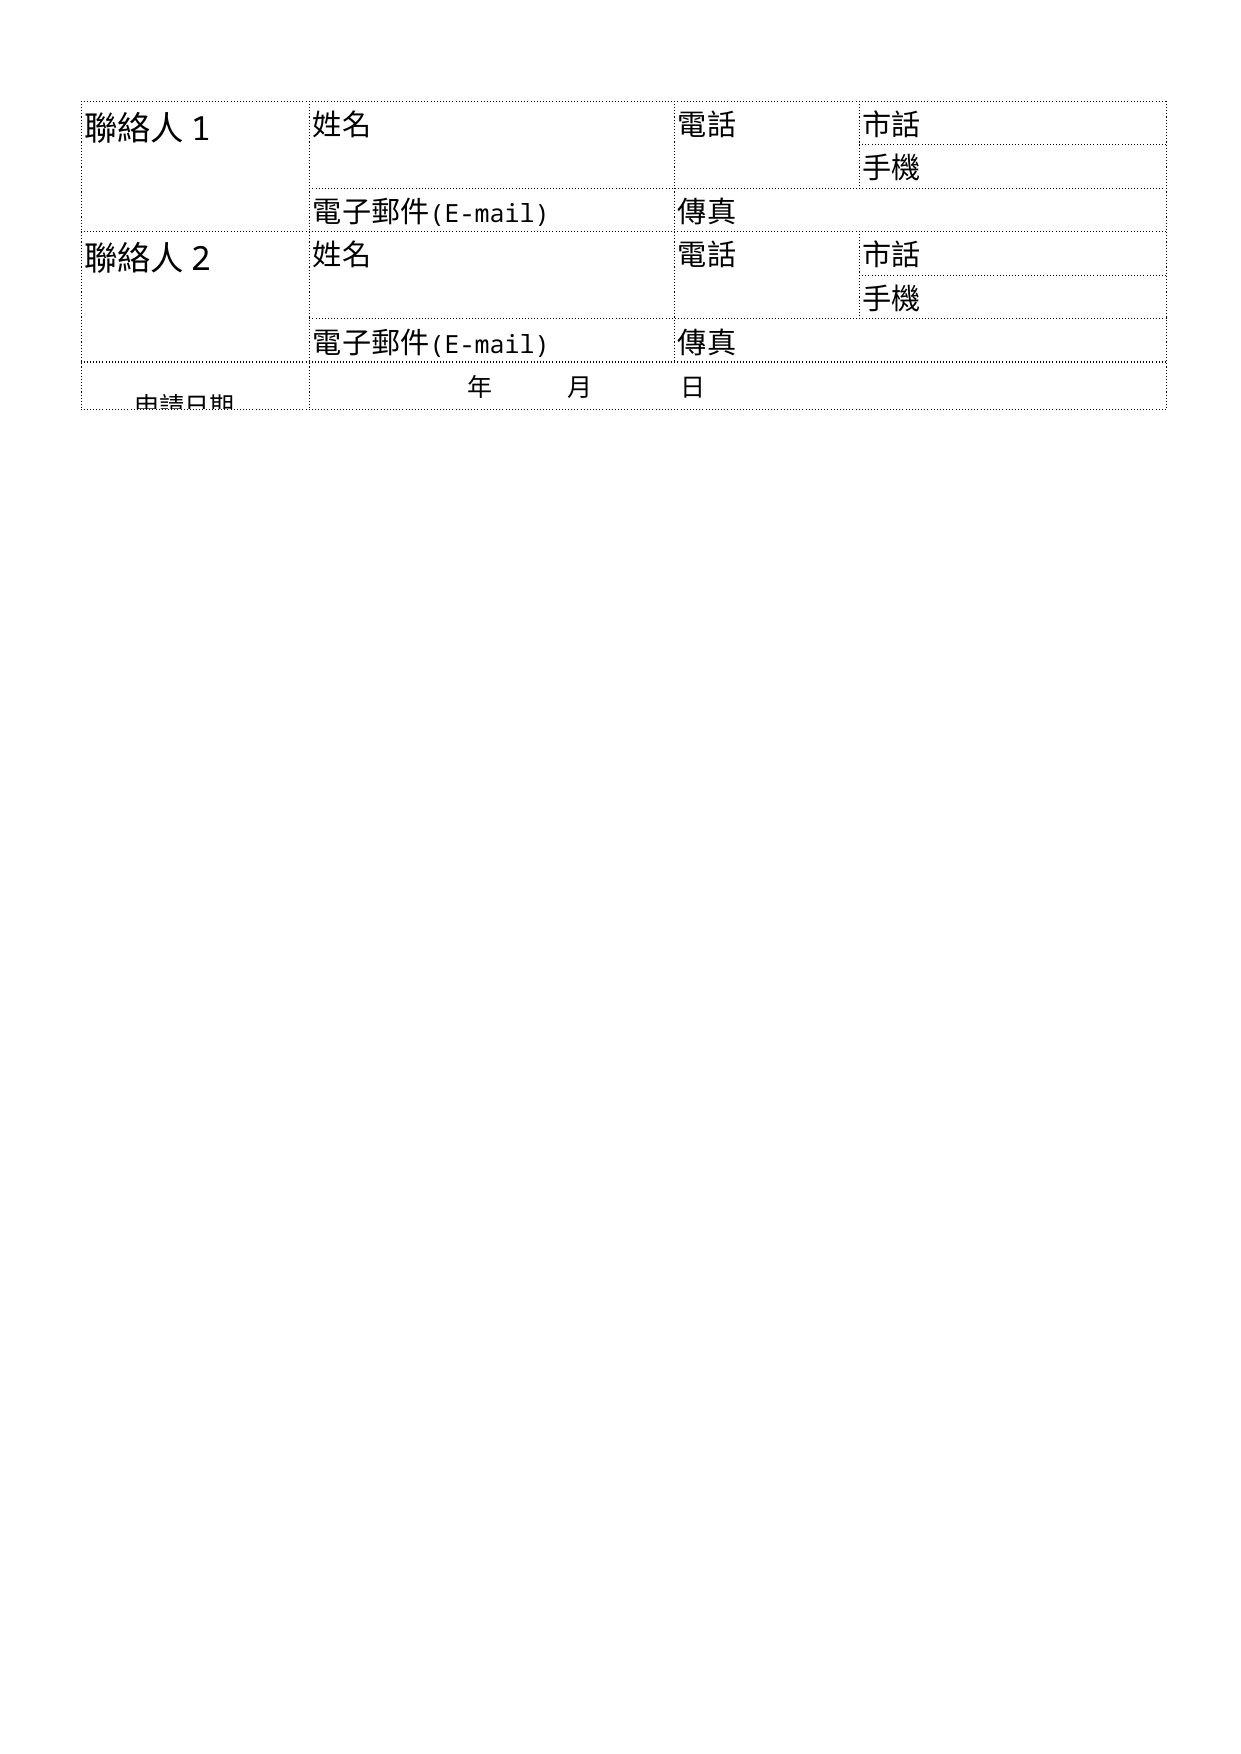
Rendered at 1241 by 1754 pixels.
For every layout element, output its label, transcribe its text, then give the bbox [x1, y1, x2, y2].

table_cell 姓名 [310, 231, 675, 318]
table_cell 電子郵件(E-mail) [310, 318, 675, 361]
table_cell 姓名 [310, 101, 675, 187]
table_cell 聯絡人2 [81, 231, 310, 361]
table_cell 傳真 [675, 188, 1166, 231]
table_cell 電子郵件(E-mail) [310, 188, 675, 231]
table_cell 手機 [860, 144, 1166, 187]
table_cell 電話 [675, 101, 859, 187]
table_cell 傳真 [675, 318, 1166, 361]
table_cell 市話 [860, 231, 1166, 275]
table_cell 年 月 日 [310, 361, 1166, 409]
table_cell 電話 [675, 231, 859, 318]
table_cell 申請日期 [81, 361, 310, 409]
table_cell 手機 [860, 275, 1166, 318]
table_cell 市話 [860, 101, 1166, 144]
table_cell 聯絡人1 [81, 101, 310, 231]
